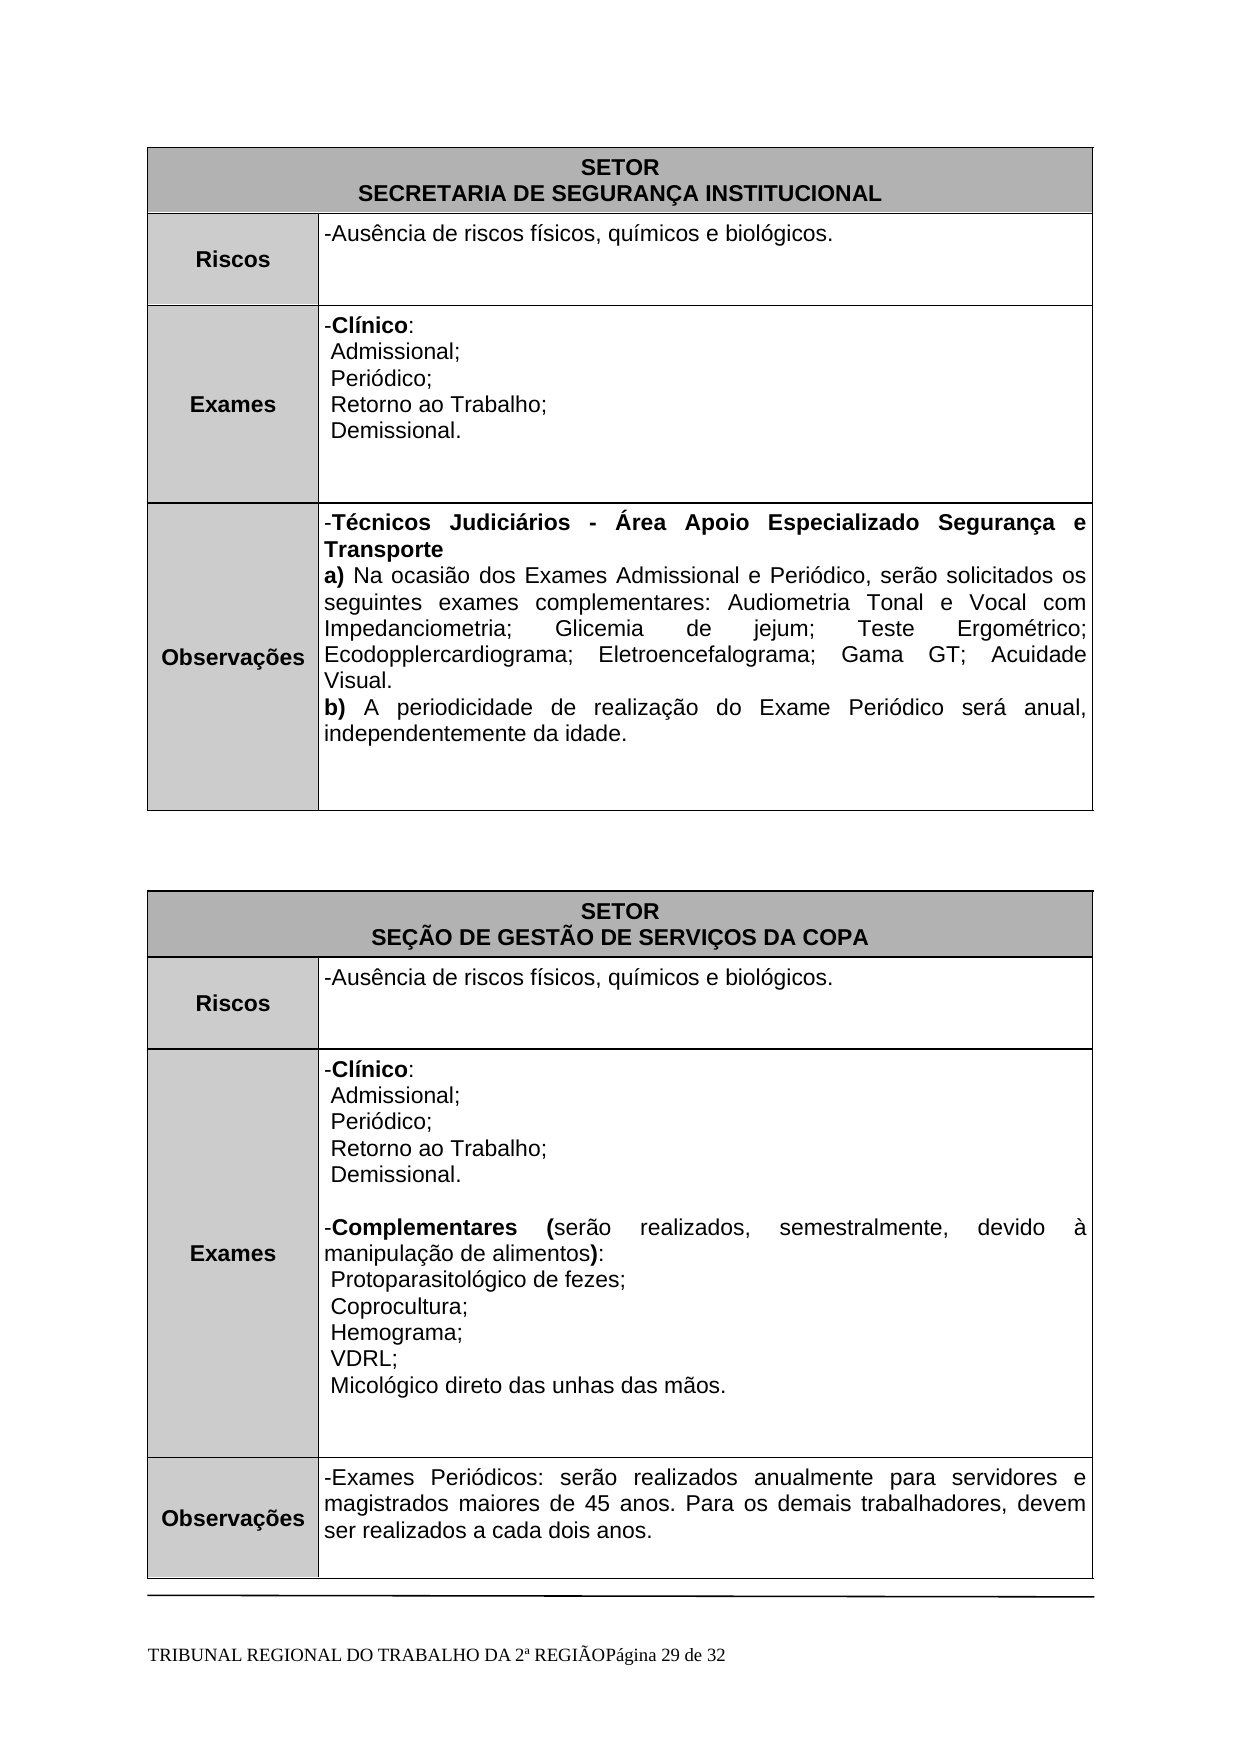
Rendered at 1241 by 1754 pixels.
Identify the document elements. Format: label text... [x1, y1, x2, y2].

table_cell Riscos [148, 214, 318, 304]
table_cell -Ausência de riscos físicos, químicos e biológicos. [319, 958, 1092, 1048]
table_header SETOR SECRETARIA DE SEGURANÇA INSTITUCIONAL [148, 148, 1092, 212]
table_cell -Exames Periódicos: serão realizados anualmente para servidores e magistrados maiores de 45 anos. Para os demais trabalhadores, devem ser realizados a cada dois anos. [319, 1458, 1092, 1577]
table_cell -Técnicos Judiciários - Área Apoio Especializado Segurança e Transporte a) Na ocasião dos Exames Admissional e Periódico, serão solicitados os seguintes exames complementares: Audiometria Tonal e Vocal com Impedanciometria; Glicemia de jejum; Teste Ergométrico; Ecodopplercardiograma; Eletroencefalograma; Gama GT; Acuidade Visual. b) A periodicidade de realização do Exame Periódico será anual, independentemente da idade. [319, 504, 1092, 810]
table_cell -Clínico: Admissional; Periódico; Retorno ao Trabalho; Demissional. -Complementares (serão realizados, semestralmente, devido à manipulação de alimentos): Protoparasitológico de fezes; Coprocultura; Hemograma; VDRL; Micológico direto das unhas das mãos. [319, 1050, 1092, 1457]
table_cell -Ausência de riscos físicos, químicos e biológicos. [319, 214, 1092, 304]
table_cell Riscos [148, 958, 318, 1048]
table_cell Exames [148, 306, 318, 502]
table_cell -Clínico: Admissional; Periódico; Retorno ao Trabalho; Demissional. [319, 306, 1092, 502]
table_cell Observações [148, 504, 318, 810]
table_cell Observações [148, 1458, 318, 1577]
table_header SETOR SEÇÃO DE GESTÃO DE SERVIÇOS DA COPA [148, 892, 1092, 956]
table_cell Exames [148, 1050, 318, 1457]
